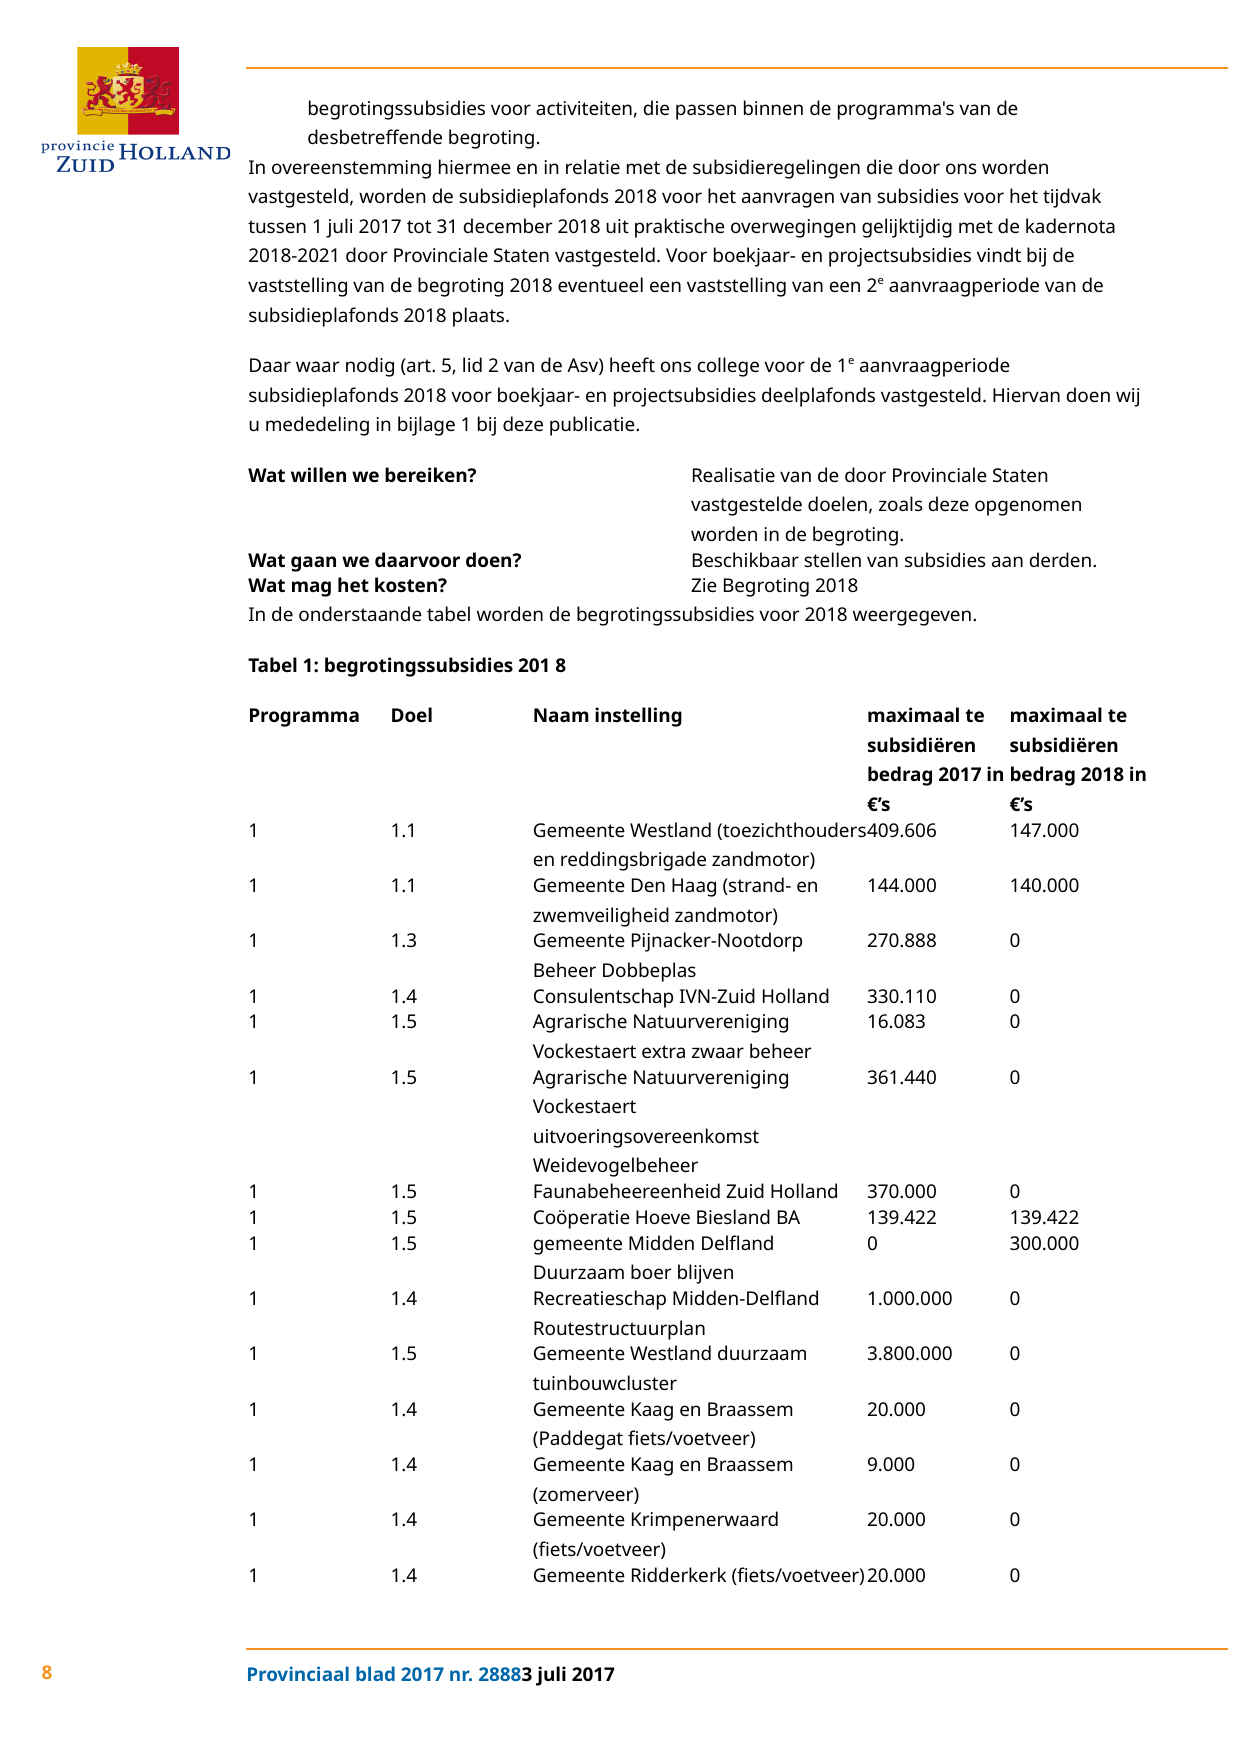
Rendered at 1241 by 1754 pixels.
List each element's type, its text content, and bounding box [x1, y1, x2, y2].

table_cell 144.000 [867, 872, 1009, 928]
table_cell 20.000 [867, 1506, 1009, 1562]
table_cell 0 [1009, 1009, 1152, 1064]
table_cell 0 [1009, 1179, 1152, 1204]
table_cell 361.440 [867, 1064, 1009, 1178]
table_cell Zie Begroting 2018 [691, 573, 1152, 598]
table_cell Coöperatie Hoeve Biesland BA [533, 1204, 867, 1230]
table_cell Wat mag het kosten? [248, 573, 691, 598]
table_cell 0 [1009, 1562, 1152, 1587]
table_cell 1.5 [390, 1064, 533, 1178]
table_cell 0 [1009, 1396, 1152, 1451]
table_cell 1.5 [390, 1230, 533, 1285]
table_header Programma [248, 703, 390, 817]
table_cell 1.5 [390, 1204, 533, 1230]
table_cell 139.422 [867, 1204, 1009, 1230]
table_cell 9.000 [867, 1451, 1009, 1506]
table_cell Agrarische Natuurvereniging Vockestaert uitvoeringsovereenkomst Weidevogelbeheer [533, 1064, 867, 1178]
table_cell 330.110 [867, 983, 1009, 1009]
text Daar waar nodig (art. 5, lid 2 van de Asv) heeft ons college voor de 1e aanvraagperiode subsidieplafonds 2018 voor boekjaar- en projectsubsidies deelplafonds vastgesteld. Hiervan doen wij u mededeling in bijlage 1 bij deze publicatie. [248, 352, 1152, 437]
table_cell 16.083 [867, 1009, 1009, 1064]
table_cell Beschikbaar stellen van subsidies aan derden. [691, 547, 1152, 573]
table_cell 1 [248, 1506, 390, 1562]
table_cell 0 [1009, 1506, 1152, 1562]
table_cell 1.5 [390, 1009, 533, 1064]
table_cell Gemeente Kaag en Braassem (zomerveer) [533, 1451, 867, 1506]
table_cell 1 [248, 928, 390, 983]
table_cell 0 [1009, 983, 1152, 1009]
picture [41, 47, 231, 172]
table_cell 1.4 [390, 1451, 533, 1506]
table_cell 300.000 [1009, 1230, 1152, 1285]
table_cell gemeente Midden Delfland Duurzaam boer blijven [533, 1230, 867, 1285]
table_cell 0 [1009, 1341, 1152, 1396]
table_cell 0 [867, 1230, 1009, 1285]
table_header maximaal te subsidiëren bedrag 2018 in €’s [1009, 703, 1152, 817]
text In de onderstaande tabel worden de begrotingssubsidies voor 2018 weergegeven. [248, 602, 1152, 627]
table_cell 1 [248, 1396, 390, 1451]
table_cell 0 [1009, 1285, 1152, 1341]
table_header Realisatie van de door Provinciale Staten vastgestelde doelen, zoals deze opgenomen worden in de begroting. [691, 462, 1152, 547]
table_cell 0 [1009, 1064, 1152, 1178]
table_cell 140.000 [1009, 872, 1152, 928]
table_cell 3.800.000 [867, 1341, 1009, 1396]
table_cell 1 [248, 1451, 390, 1506]
table_cell 1 [248, 1230, 390, 1285]
text Tabel 1: begrotingssubsidies 201 8 [248, 652, 1152, 678]
table_cell 270.888 [867, 928, 1009, 983]
table_cell Gemeente Westland duurzaam tuinbouwcluster [533, 1341, 867, 1396]
list begrotingssubsidies voor activiteiten, die passen binnen de programma's van de desbetreffende begroting. [248, 95, 1152, 150]
table_cell 0 [1009, 1451, 1152, 1506]
table_cell 1 [248, 1204, 390, 1230]
table_cell 1.1 [390, 872, 533, 928]
table_cell 1.4 [390, 1285, 533, 1341]
table_cell 1.4 [390, 1396, 533, 1451]
table_cell 1 [248, 983, 390, 1009]
text In overeenstemming hiermee en in relatie met de subsidieregelingen die door ons worden vastgesteld, worden de subsidieplafonds 2018 voor het aanvragen van subsidies voor het tijdvak tussen 1 juli 2017 tot 31 december 2018 uit praktische overwegingen gelijktijdig met de kadernota 2018-2021 door Provinciale Staten vastgesteld. Voor boekjaar- en projectsubsidies vindt bij de vaststelling van de begroting 2018 eventueel een vaststelling van een 2e aanvraagperiode van de subsidieplafonds 2018 plaats. [248, 154, 1152, 328]
table_cell 1 [248, 1179, 390, 1204]
table_cell 1.4 [390, 983, 533, 1009]
table_header Wat willen we bereiken? [248, 462, 691, 547]
table_cell 1 [248, 1064, 390, 1178]
table_cell 1.4 [390, 1562, 533, 1587]
table_cell 409.606 [867, 817, 1009, 872]
table_cell 20.000 [867, 1396, 1009, 1451]
table_cell Consulentschap IVN-Zuid Holland [533, 983, 867, 1009]
table_cell Gemeente Pijnacker-Nootdorp Beheer Dobbeplas [533, 928, 867, 983]
table_cell 370.000 [867, 1179, 1009, 1204]
table_cell Faunabeheereenheid Zuid Holland [533, 1179, 867, 1204]
table_cell 1.5 [390, 1179, 533, 1204]
table_cell 1.000.000 [867, 1285, 1009, 1341]
table_cell 0 [1009, 928, 1152, 983]
table_cell 1 [248, 1285, 390, 1341]
table_cell 1.5 [390, 1341, 533, 1396]
table_header Naam instelling [533, 703, 867, 817]
table_cell Wat gaan we daarvoor doen? [248, 547, 691, 573]
table_cell 1 [248, 1341, 390, 1396]
table_cell 20.000 [867, 1562, 1009, 1587]
table_cell 1 [248, 872, 390, 928]
table_cell Gemeente Krimpenerwaard (fiets/voetveer) [533, 1506, 867, 1562]
table_cell 1 [248, 1562, 390, 1587]
table_cell 1 [248, 817, 390, 872]
table_header maximaal te subsidiëren bedrag 2017 in €’s [867, 703, 1009, 817]
table_cell 1.1 [390, 817, 533, 872]
table_cell Gemeente Kaag en Braassem (Paddegat fiets/voetveer) [533, 1396, 867, 1451]
table_cell 1.3 [390, 928, 533, 983]
table_cell Gemeente Westland (toezichthouders en reddingsbrigade zandmotor) [533, 817, 867, 872]
table_cell Recreatieschap Midden-Delfland Routestructuurplan [533, 1285, 867, 1341]
table_cell 1 [248, 1009, 390, 1064]
table_cell 1.4 [390, 1506, 533, 1562]
table_cell Gemeente Ridderkerk (fiets/voetveer) [533, 1562, 867, 1587]
table_cell Agrarische Natuurvereniging Vockestaert extra zwaar beheer [533, 1009, 867, 1064]
table_header Doel [390, 703, 533, 817]
table_cell 139.422 [1009, 1204, 1152, 1230]
table_cell Gemeente Den Haag (strand- en zwemveiligheid zandmotor) [533, 872, 867, 928]
table_cell 147.000 [1009, 817, 1152, 872]
